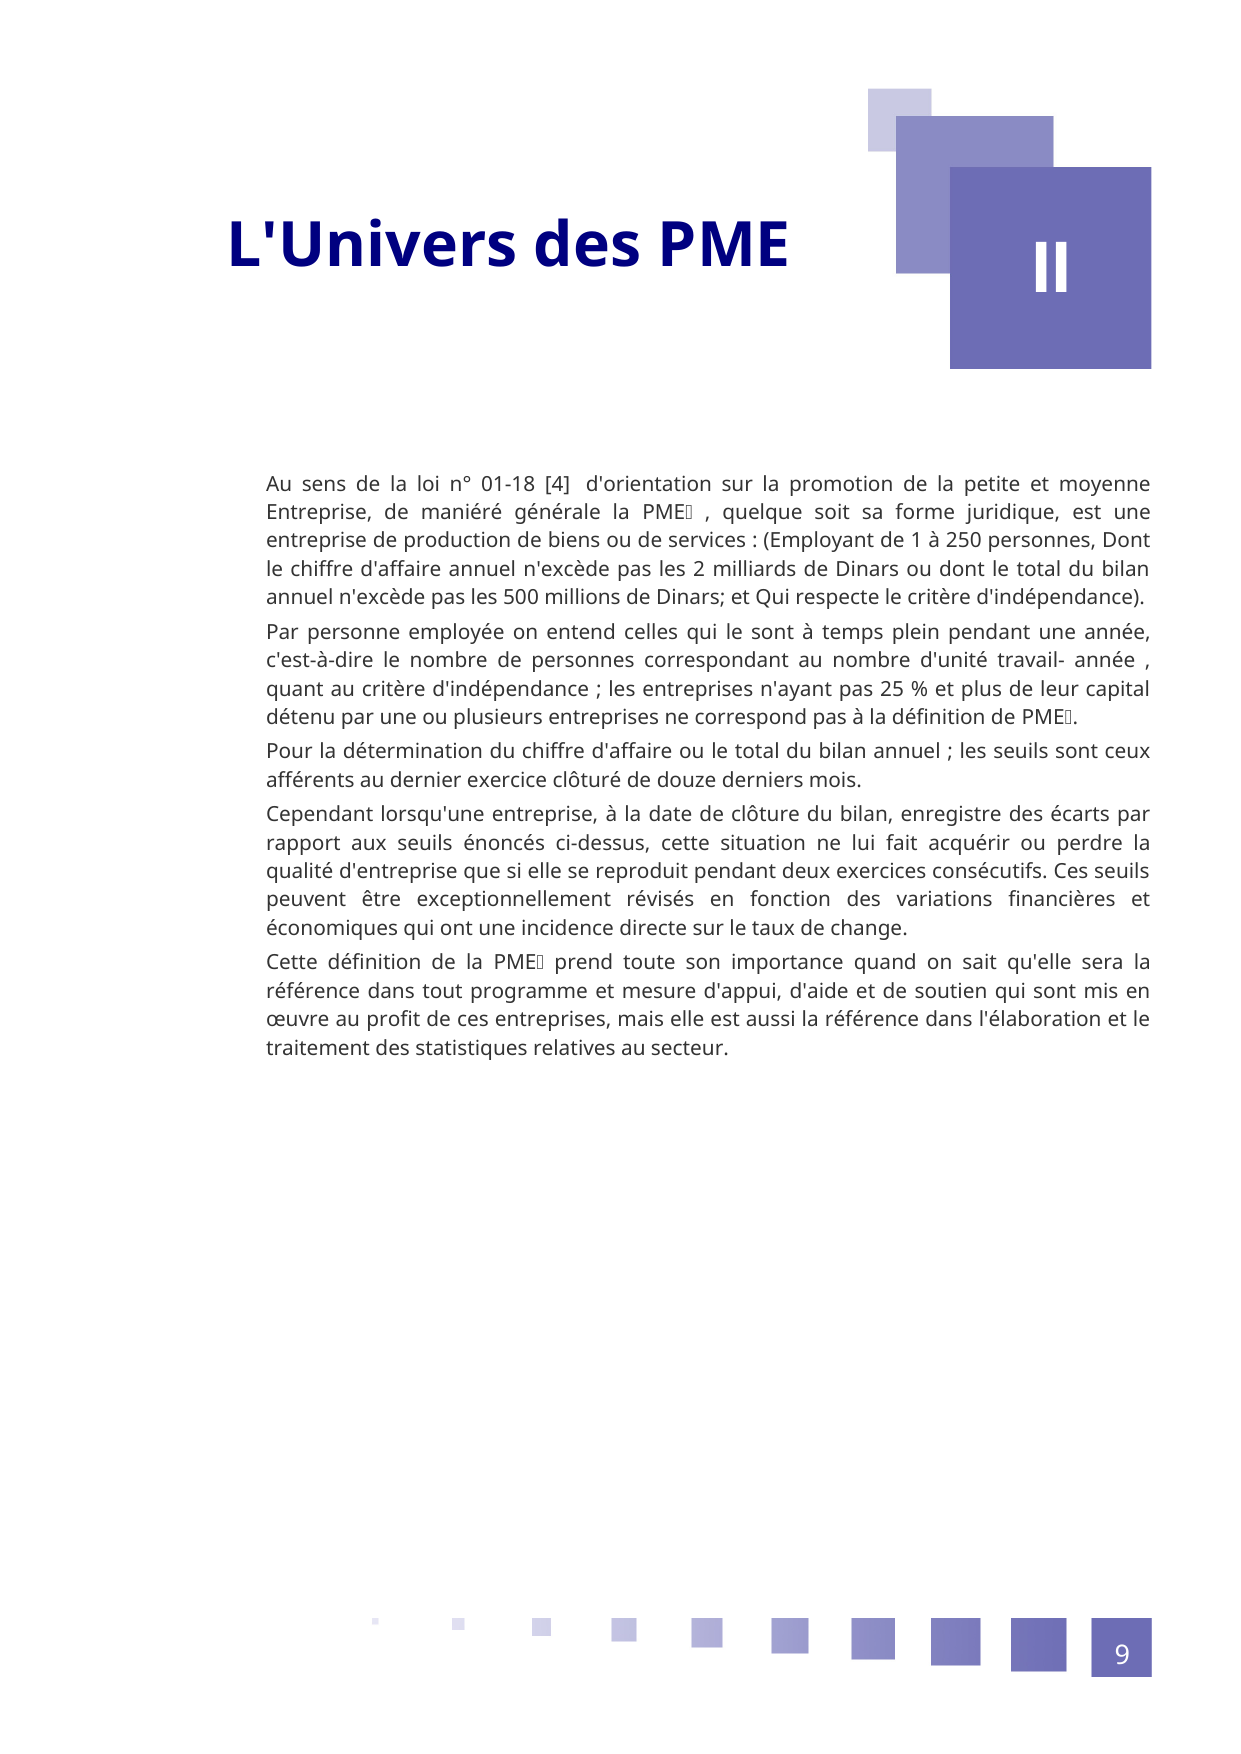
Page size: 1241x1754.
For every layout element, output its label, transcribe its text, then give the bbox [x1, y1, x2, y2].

picture [351, 793, 1152, 799]
text Cependant lorsqu'une entreprise, à la date de clôture du bilan, enregistre des écarts par rapport aux seuils énoncés ci-dessus, cette situation ne lui fait acquérir ou perdre la qualité d'entreprise que si elle se reproduit pendant deux exercices consécutifs. Ces seuils peuvent être exceptionnellement révisés en fonction des variations financières et économiques qui ont une incidence directe sur le taux de change. [266, 799, 1152, 941]
picture [351, 88, 1152, 469]
text Pour la détermination du chiffre d'affaire ou le total du bilan annuel ; les seuils sont ceux afférents au dernier exercice clôturé de douze derniers mois. [266, 736, 1152, 793]
text Par personne employée on entend celles qui le sont à temps plein pendant une année, c'est-à-dire le nombre de personnes correspondant au nombre d'unité travail- année , quant au critère d'indépendance ; les entreprises n'ayant pas 25 % et plus de leur capital détenu par une ou plusieurs entreprises ne correspond pas à la définition de PME. [266, 617, 1152, 731]
picture [351, 731, 1152, 736]
picture [351, 611, 1152, 617]
title - [224, 199, 868, 284]
text Cette définition de la PME prend toute son importance quand on sait qu'elle sera la référence dans tout programme et mesure d'appui, d'aide et de soutien qui sont mis en œuvre au profit de ces entreprises, mais elle est aussi la référence dans l'élaboration et le traitement des statistiques relatives au secteur. [266, 947, 1152, 1061]
text Au sens de la loi n° 01-18 [4] d'orientation sur la promotion de la petite et moyenne Entreprise, de maniéré générale la PME , quelque soit sa forme juridique, est une entreprise de production de biens ou de services : (Employant de 1 à 250 personnes, Dont le chiffre d'affaire annuel n'excède pas les 2 milliards de Dinars ou dont le total du bilan annuel n'excède pas les 500 millions de Dinars; et Qui respecte le critère d'indépendance). [266, 469, 1152, 611]
picture [177, 1618, 1152, 1677]
